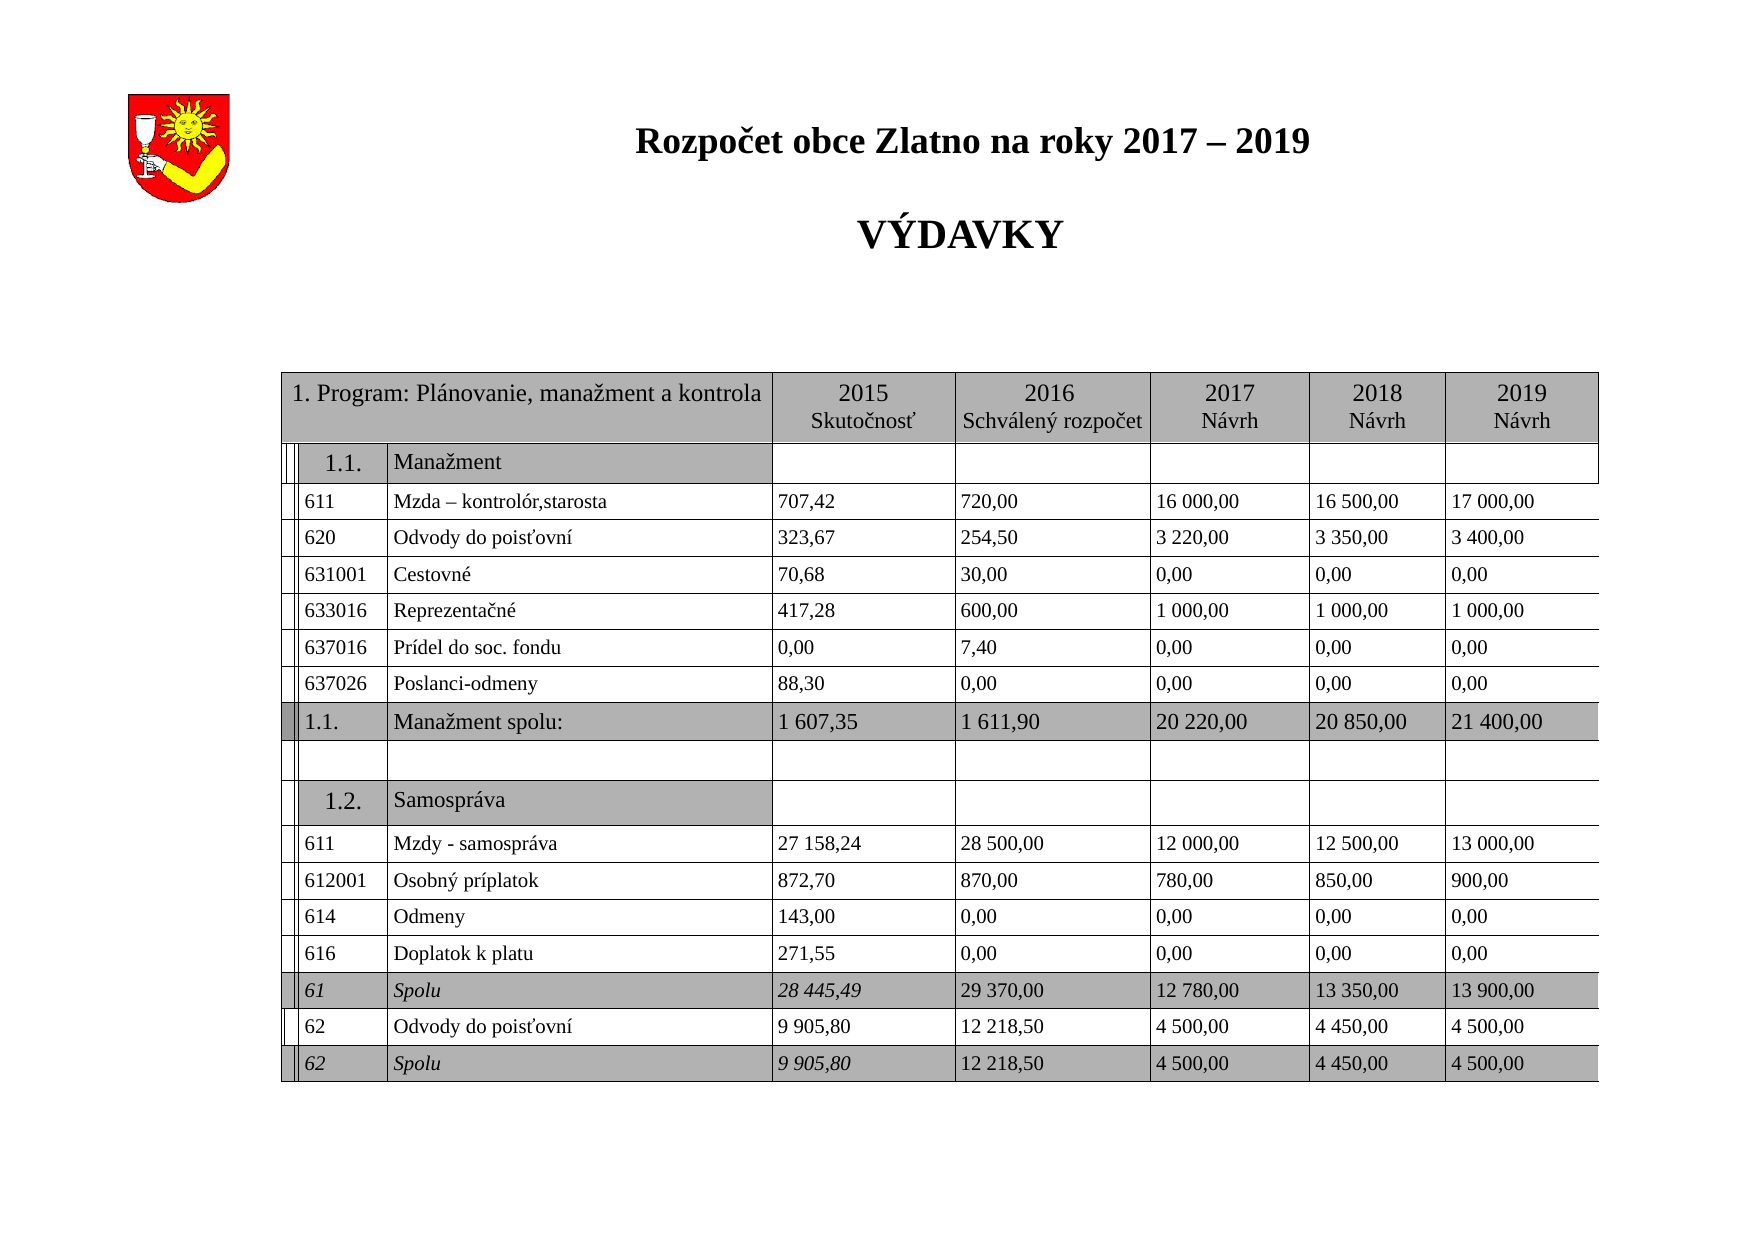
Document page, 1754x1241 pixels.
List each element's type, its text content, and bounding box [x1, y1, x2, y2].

table_cell [773, 781, 955, 825]
table_cell 12 218,50 [956, 1046, 1150, 1081]
table_header 1. Program: Plánovanie, manažment a kontrola [282, 373, 772, 442]
table_cell 4 500,00 [1151, 1009, 1309, 1045]
picture [127, 94, 230, 203]
table_cell [282, 781, 294, 825]
table_cell [299, 741, 387, 780]
table_cell 1.1. [299, 703, 387, 740]
table_cell 28 500,00 [956, 826, 1150, 862]
table_cell 16 000,00 [1151, 484, 1309, 519]
table_cell [1151, 781, 1309, 825]
table_cell 0,00 [773, 630, 955, 666]
table_cell Poslanci-odmeny [388, 667, 772, 702]
table_cell [282, 936, 294, 972]
table_cell 780,00 [1151, 863, 1309, 898]
table_cell [282, 900, 294, 935]
table_cell 254,50 [956, 520, 1150, 556]
table_cell Mzdy - samospráva [388, 826, 772, 862]
table_cell [956, 781, 1150, 825]
table_cell [773, 741, 955, 780]
table_cell 1 607,35 [773, 703, 955, 740]
table_cell 0,00 [1151, 667, 1309, 702]
table_cell 872,70 [773, 863, 955, 898]
table_cell 323,67 [773, 520, 955, 556]
table_cell 3 350,00 [1310, 520, 1445, 556]
table_cell Cestovné [388, 557, 772, 592]
table_cell 614 [299, 900, 387, 935]
table_cell 62 [299, 1009, 387, 1045]
table_cell 637026 [299, 667, 387, 702]
table_cell 7,40 [956, 630, 1150, 666]
table_cell 620 [299, 520, 387, 556]
table_cell 143,00 [773, 900, 955, 935]
table_cell 0,00 [1310, 667, 1445, 702]
table_cell Osobný príplatok [388, 863, 772, 898]
table_cell 17 000,00 [1446, 484, 1598, 519]
table_cell 633016 [299, 594, 387, 629]
table_cell Mzda – kontrolór,starosta [388, 484, 772, 519]
table_cell 0,00 [1446, 557, 1598, 592]
table_cell 1 611,90 [956, 703, 1150, 740]
table_cell 12 780,00 [1151, 973, 1309, 1008]
table_header 2019 Návrh [1446, 373, 1598, 442]
table_cell 4 500,00 [1151, 1046, 1309, 1081]
table_cell 1 000,00 [1310, 594, 1445, 629]
table_cell 0,00 [956, 667, 1150, 702]
table_cell [282, 444, 286, 483]
table_cell 0,00 [1151, 630, 1309, 666]
table_cell 417,28 [773, 594, 955, 629]
table_cell 0,00 [1446, 667, 1598, 702]
table_cell 612001 [299, 863, 387, 898]
table_cell Odmeny [388, 900, 772, 935]
table_cell 0,00 [1310, 557, 1445, 592]
table_cell [282, 973, 294, 1008]
table_cell 13 350,00 [1310, 973, 1445, 1008]
table_cell 4 500,00 [1446, 1009, 1598, 1045]
table_cell [956, 741, 1150, 780]
table_cell 0,00 [1310, 630, 1445, 666]
table_cell Odvody do poisťovní [388, 520, 772, 556]
table_cell 1 000,00 [1446, 594, 1598, 629]
table_cell 4 450,00 [1310, 1046, 1445, 1081]
table_cell Prídel do soc. fondu [388, 630, 772, 666]
table_cell [773, 444, 955, 483]
table_cell 16 500,00 [1310, 484, 1445, 519]
table_cell 21 400,00 [1446, 703, 1598, 740]
table_cell 720,00 [956, 484, 1150, 519]
table_header 2018 Návrh [1310, 373, 1445, 442]
table_cell [1310, 444, 1445, 483]
table_cell 631001 [299, 557, 387, 592]
table_cell 20 850,00 [1310, 703, 1445, 740]
table_cell Reprezentačné [388, 594, 772, 629]
table_cell 637016 [299, 630, 387, 666]
table_cell [282, 484, 294, 519]
table_cell [1151, 444, 1309, 483]
table_cell 0,00 [1151, 900, 1309, 935]
table_cell [282, 826, 294, 862]
table_cell [388, 741, 772, 780]
table_cell 0,00 [1446, 936, 1598, 972]
table_cell 0,00 [1151, 557, 1309, 592]
table_cell [285, 1009, 298, 1045]
table_cell [1446, 741, 1598, 780]
table_cell 13 000,00 [1446, 826, 1598, 862]
table_cell 0,00 [1151, 936, 1309, 972]
table_cell 1.1. [299, 444, 387, 483]
table_cell 611 [299, 826, 387, 862]
table_cell 13 900,00 [1446, 973, 1598, 1008]
table_cell Odvody do poisťovní [388, 1009, 772, 1045]
table_cell [1446, 781, 1598, 825]
table_cell 0,00 [1446, 630, 1598, 666]
table_header 2017 Návrh [1151, 373, 1309, 442]
table_cell 61 [299, 973, 387, 1008]
table_cell [1310, 781, 1445, 825]
table_cell 850,00 [1310, 863, 1445, 898]
table_cell 88,30 [773, 667, 955, 702]
table_cell 616 [299, 936, 387, 972]
text Rozpočet obce Zlatno na roky 2017 – 2019 [230, 118, 1636, 161]
table_cell 4 450,00 [1310, 1009, 1445, 1045]
table_cell 70,68 [773, 557, 955, 592]
table_cell 27 158,24 [773, 826, 955, 862]
table_header 2016 Schválený rozpočet [956, 373, 1150, 442]
table_cell [282, 557, 294, 592]
table_cell Spolu [388, 973, 772, 1008]
table_cell 0,00 [956, 936, 1150, 972]
table_cell 30,00 [956, 557, 1150, 592]
table_cell 1.2. [299, 781, 387, 825]
table_cell 271,55 [773, 936, 955, 972]
table_cell [282, 1046, 294, 1081]
text VÝDAVKY [118, 209, 1636, 257]
table_cell Manažment spolu: [388, 703, 772, 740]
table_cell 12 218,50 [956, 1009, 1150, 1045]
table_cell [282, 630, 294, 666]
table_cell 9 905,80 [773, 1046, 955, 1081]
table_cell 20 220,00 [1151, 703, 1309, 740]
table_cell 611 [299, 484, 387, 519]
table_cell [1151, 741, 1309, 780]
table_cell 3 400,00 [1446, 520, 1598, 556]
table_cell [1446, 444, 1598, 483]
table_cell 600,00 [956, 594, 1150, 629]
table_cell 62 [299, 1046, 387, 1081]
table_cell [282, 594, 294, 629]
table_cell 28 445,49 [773, 973, 955, 1008]
table_cell 12 500,00 [1310, 826, 1445, 862]
table_cell Spolu [388, 1046, 772, 1081]
table_cell 9 905,80 [773, 1009, 955, 1045]
table_cell 707,42 [773, 484, 955, 519]
table_cell [282, 520, 294, 556]
table_cell [282, 703, 294, 740]
table_cell [287, 444, 294, 483]
table_header 2015 Skutočnosť [773, 373, 955, 442]
table_cell 0,00 [1446, 900, 1598, 935]
table_cell [1310, 741, 1445, 780]
table_cell 900,00 [1446, 863, 1598, 898]
table_cell 4 500,00 [1446, 1046, 1598, 1081]
table_cell 0,00 [1310, 936, 1445, 972]
table_cell 29 370,00 [956, 973, 1150, 1008]
table_cell 870,00 [956, 863, 1150, 898]
table_cell [282, 667, 294, 702]
table_cell 3 220,00 [1151, 520, 1309, 556]
table_cell [282, 863, 294, 898]
table_cell 0,00 [956, 900, 1150, 935]
table_cell Samospráva [388, 781, 772, 825]
table_cell 1 000,00 [1151, 594, 1309, 629]
table_cell Manažment [388, 444, 772, 483]
table_cell [956, 444, 1150, 483]
table_cell Doplatok k platu [388, 936, 772, 972]
table_cell 12 000,00 [1151, 826, 1309, 862]
table_cell [282, 741, 294, 780]
table_cell 0,00 [1310, 900, 1445, 935]
